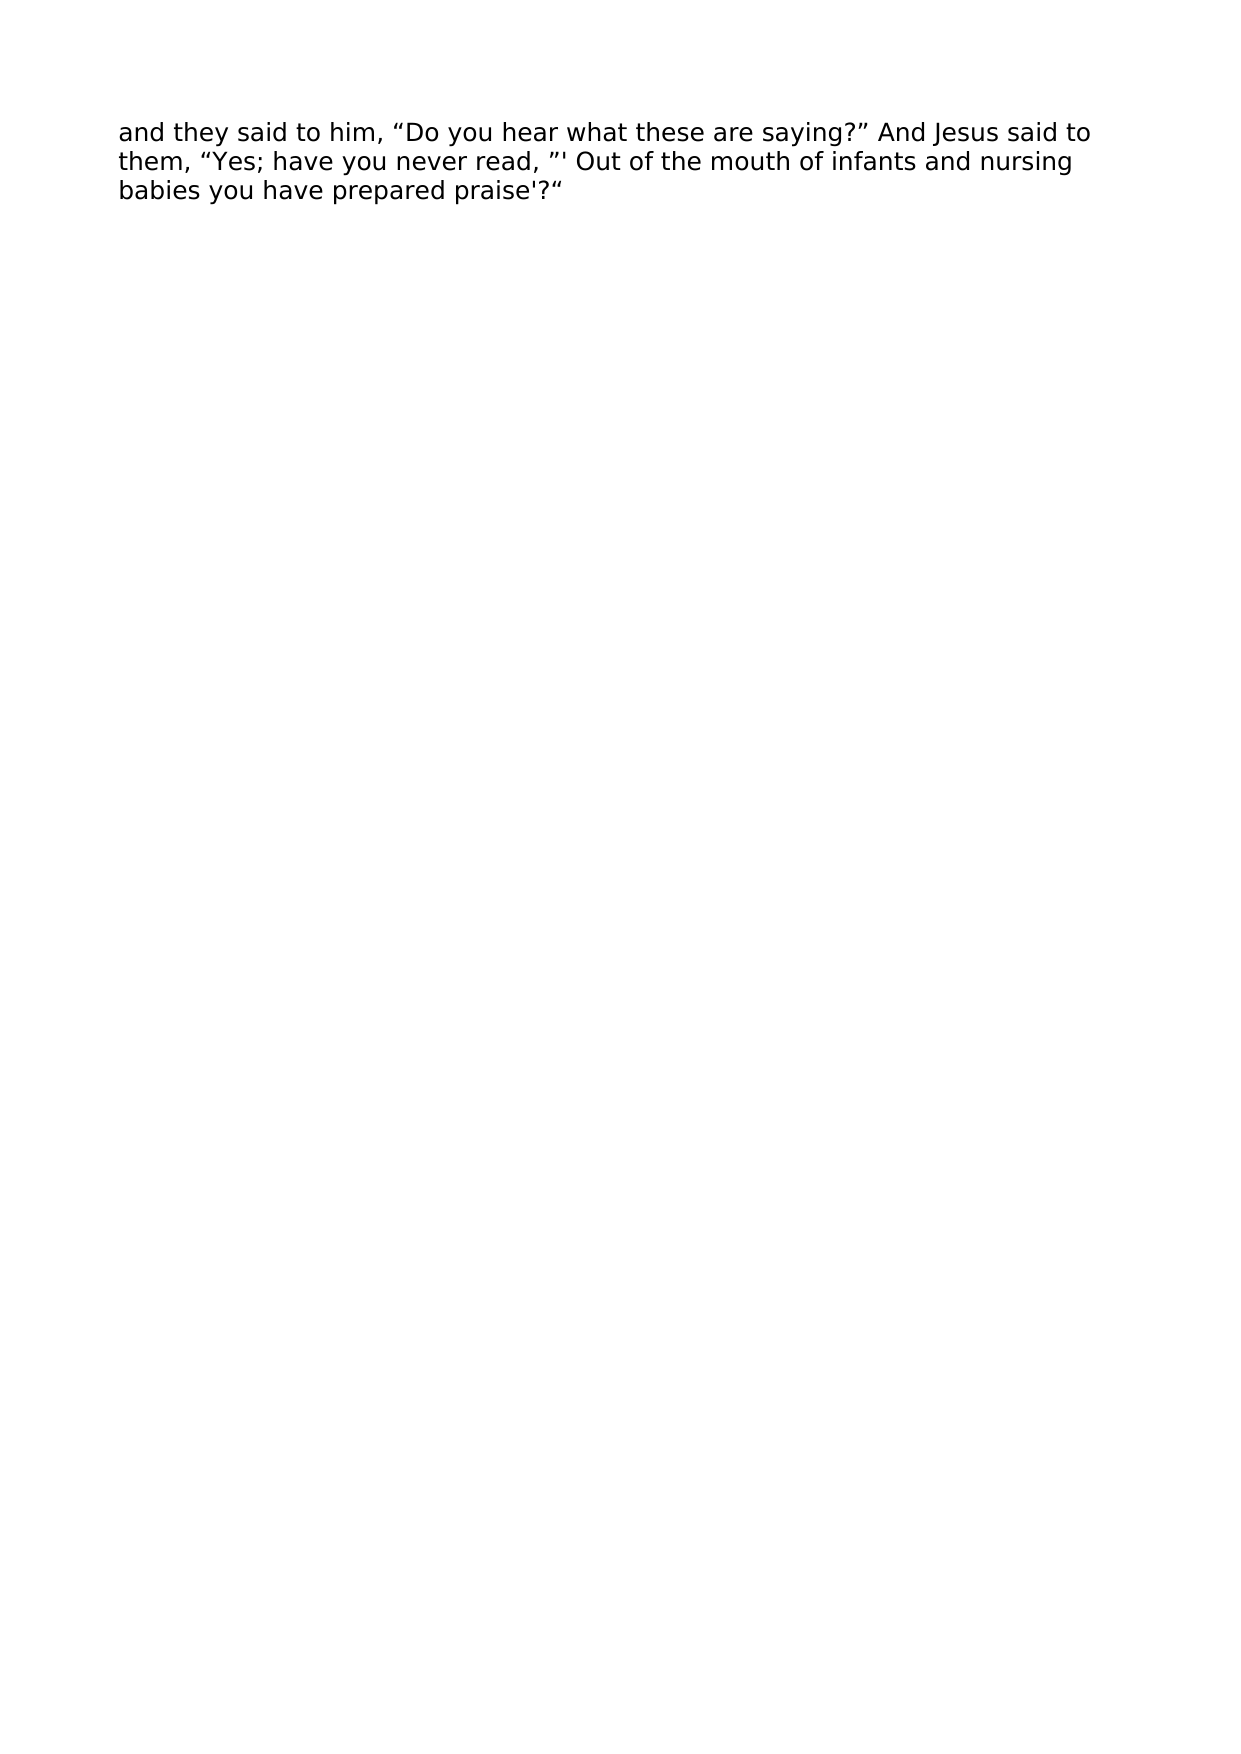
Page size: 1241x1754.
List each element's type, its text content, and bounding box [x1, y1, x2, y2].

text and they said to him, “Do you hear what these are saying?” And Jesus said to them, “Yes; have you never read, ”' Out of the mouth of infants and nursing babies you have prepared praise'?“ [118, 118, 1122, 206]
